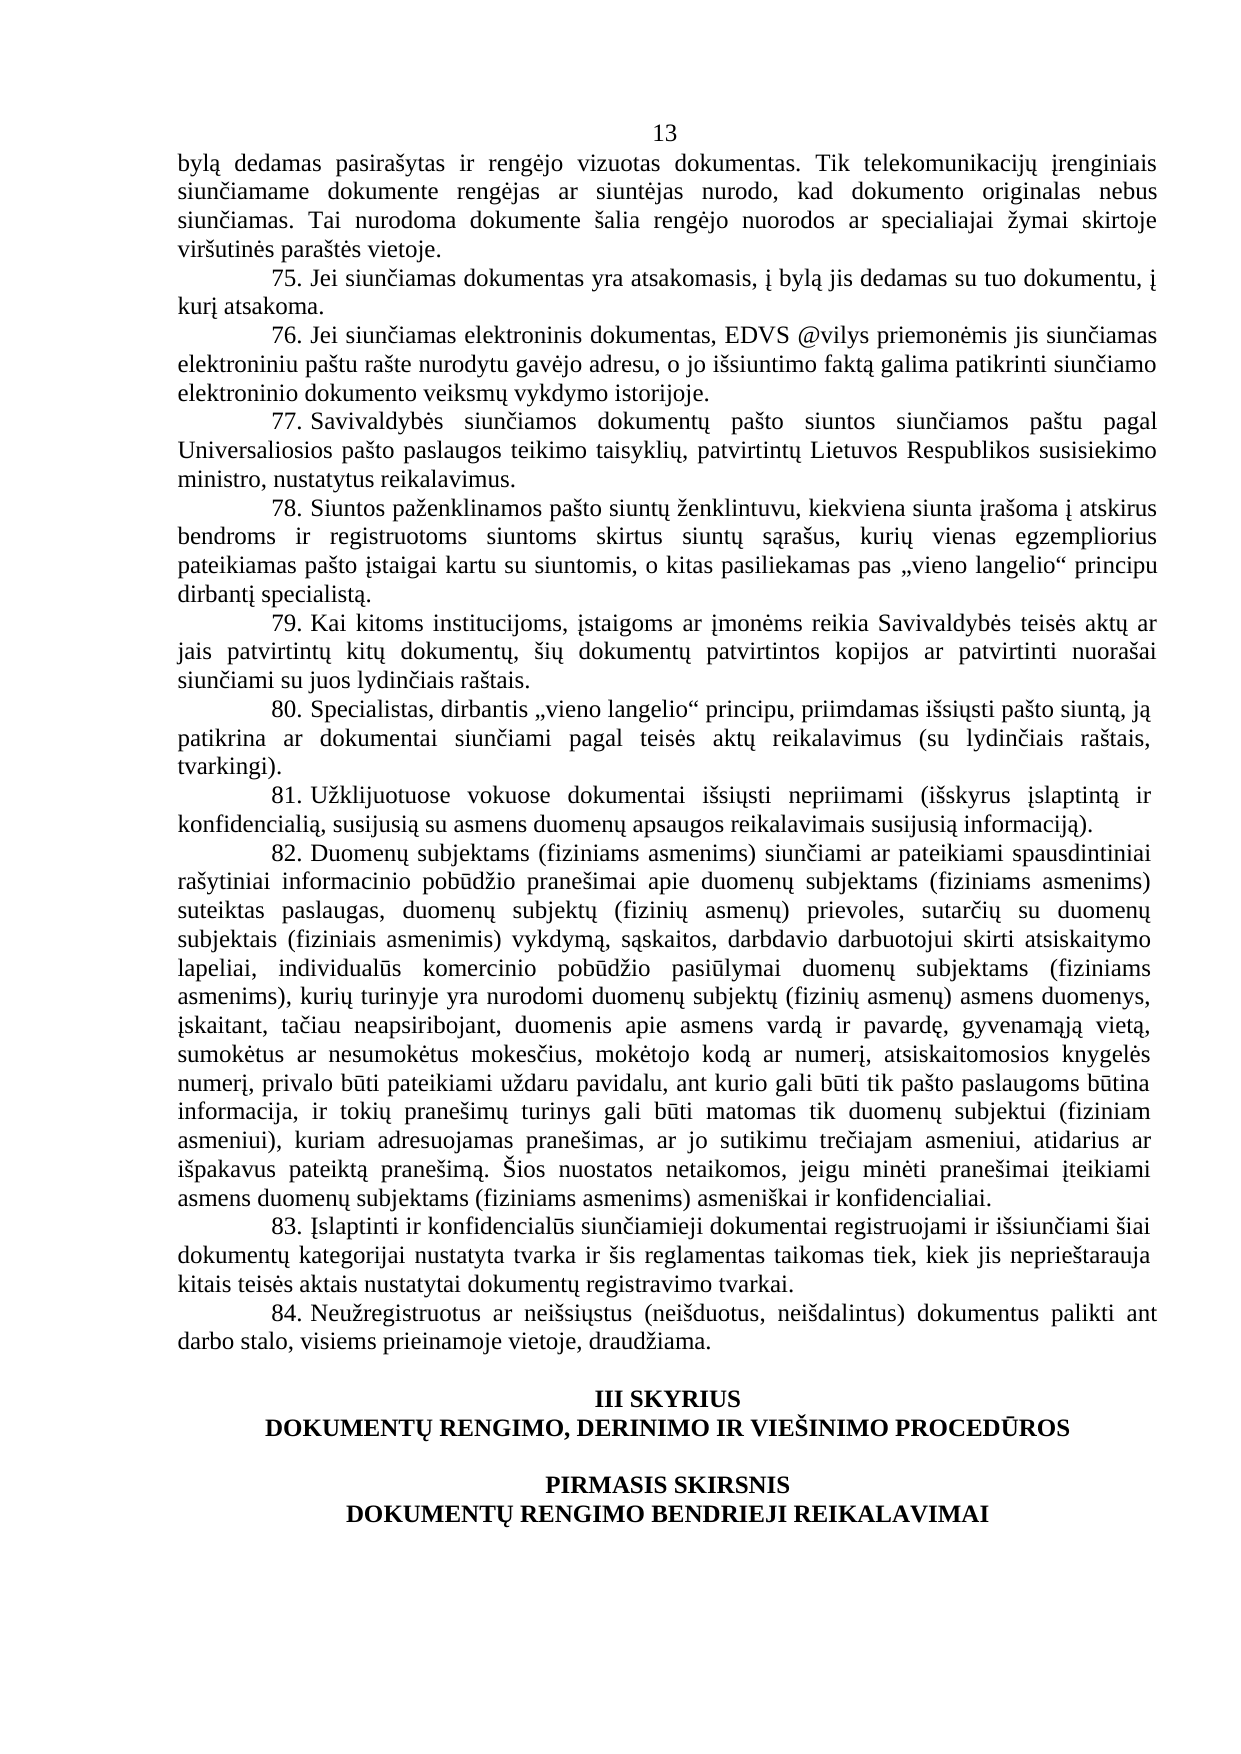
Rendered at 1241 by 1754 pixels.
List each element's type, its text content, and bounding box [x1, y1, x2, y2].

text 84. Neužregistruotus ar neišsiųstus (neišduotus, neišdalintus) dokumentus palikti ant darbo stalo, visiems prieinamoje vietoje, draudžiama. [177, 1298, 1158, 1355]
text DOKUMENTŲ RENGIMO, DERINIMO IR VIEŠINIMO PROCEDŪROS [177, 1413, 1158, 1441]
text DOKUMENTŲ RENGIMO BENDRIEJI REIKALAVIMAI [177, 1499, 1158, 1528]
text 78. Siuntos paženklinamos pašto siuntų ženklintuvu, kiekviena siunta įrašoma į atskirus bendroms ir registruotoms siuntoms skirtus siuntų sąrašus, kurių vienas egzempliorius pateikiamas pašto įstaigai kartu su siuntomis, o kitas pasiliekamas pas „vieno langelio“ principu dirbantį specialistą. [177, 493, 1158, 608]
text 81. Užklijuotuose vokuose dokumentai išsiųsti nepriimami (išskyrus įslaptintą ir konfidencialią, susijusią su asmens duomenų apsaugos reikalavimais susijusią informaciją). [177, 780, 1152, 838]
text 76. Jei siunčiamas elektroninis dokumentas, EDVS @vilys priemonėmis jis siunčiamas elektroniniu paštu rašte nurodytu gavėjo adresu, o jo išsiuntimo faktą galima patikrinti siunčiamo elektroninio dokumento veiksmų vykdymo istorijoje. [177, 320, 1158, 406]
text III SKYRIUS [177, 1384, 1158, 1413]
text 75. Jei siunčiamas dokumentas yra atsakomasis, į bylą jis dedamas su tuo dokumentu, į kurį atsakoma. [177, 263, 1158, 320]
text 79. Kai kitoms institucijoms, įstaigoms ar įmonėms reikia Savivaldybės teisės aktų ar jais patvirtintų kitų dokumentų, šių dokumentų patvirtintos kopijos ar patvirtinti nuorašai siunčiami su juos lydinčiais raštais. [177, 608, 1158, 694]
text 83. Įslaptinti ir konfidencialūs siunčiamieji dokumentai registruojami ir išsiunčiami šiai dokumentų kategorijai nustatyta tvarka ir šis reglamentas taikomas tiek, kiek jis neprieštarauja kitais teisės aktais nustatytai dokumentų registravimo tvarkai. [177, 1211, 1152, 1298]
text 82. Duomenų subjektams (fiziniams asmenims) siunčiami ar pateikiami spausdintiniai rašytiniai informacinio pobūdžio pranešimai apie duomenų subjektams (fiziniams asmenims) suteiktas paslaugas, duomenų subjektų (fizinių asmenų) prievoles, sutarčių su duomenų subjektais (fiziniais asmenimis) vykdymą, sąskaitos, darbdavio darbuotojui skirti atsiskaitymo lapeliai, individualūs komercinio pobūdžio pasiūlymai duomenų subjektams (fiziniams asmenims), kurių turinyje yra nurodomi duomenų subjektų (fizinių asmenų) asmens duomenys, įskaitant, tačiau neapsiribojant, duomenis apie asmens vardą ir pavardę, gyvenamąją vietą, sumokėtus ar nesumokėtus mokesčius, mokėtojo kodą ar numerį, atsiskaitomosios knygelės numerį, privalo būti pateikiami uždaru pavidalu, ant kurio gali būti tik pašto paslaugoms būtina informacija, ir tokių pranešimų turinys gali būti matomas tik duomenų subjektui (fiziniam asmeniui), kuriam adresuojamas pranešimas, ar jo sutikimu trečiajam asmeniui, atidarius ar išpakavus pateiktą pranešimą. Šios nuostatos netaikomos, jeigu minėti pranešimai įteikiami asmens duomenų subjektams (fiziniams asmenims) asmeniškai ir konfidencialiai. [177, 838, 1152, 1211]
text 77. Savivaldybės siunčiamos dokumentų pašto siuntos siunčiamos paštu pagal Universaliosios pašto paslaugos teikimo taisyklių, patvirtintų Lietuvos Respublikos susisiekimo ministro, nustatytus reikalavimus. [177, 406, 1158, 493]
text 80. Specialistas, dirbantis „vieno langelio“ principu, priimdamas išsiųsti pašto siuntą, ją patikrina ar dokumentai siunčiami pagal teisės aktų reikalavimus (su lydinčiais raštais, tvarkingi). [177, 694, 1152, 780]
text bylą dedamas pasirašytas ir rengėjo vizuotas dokumentas. Tik telekomunikacijų įrenginiais siunčiamame dokumente rengėjas ar siuntėjas nurodo, kad dokumento originalas nebus siunčiamas. Tai nurodoma dokumente šalia rengėjo nuorodos ar specialiajai žymai skirtoje viršutinės paraštės vietoje. [177, 148, 1158, 263]
text PIRMASIS SKIRSNIS [177, 1470, 1158, 1499]
